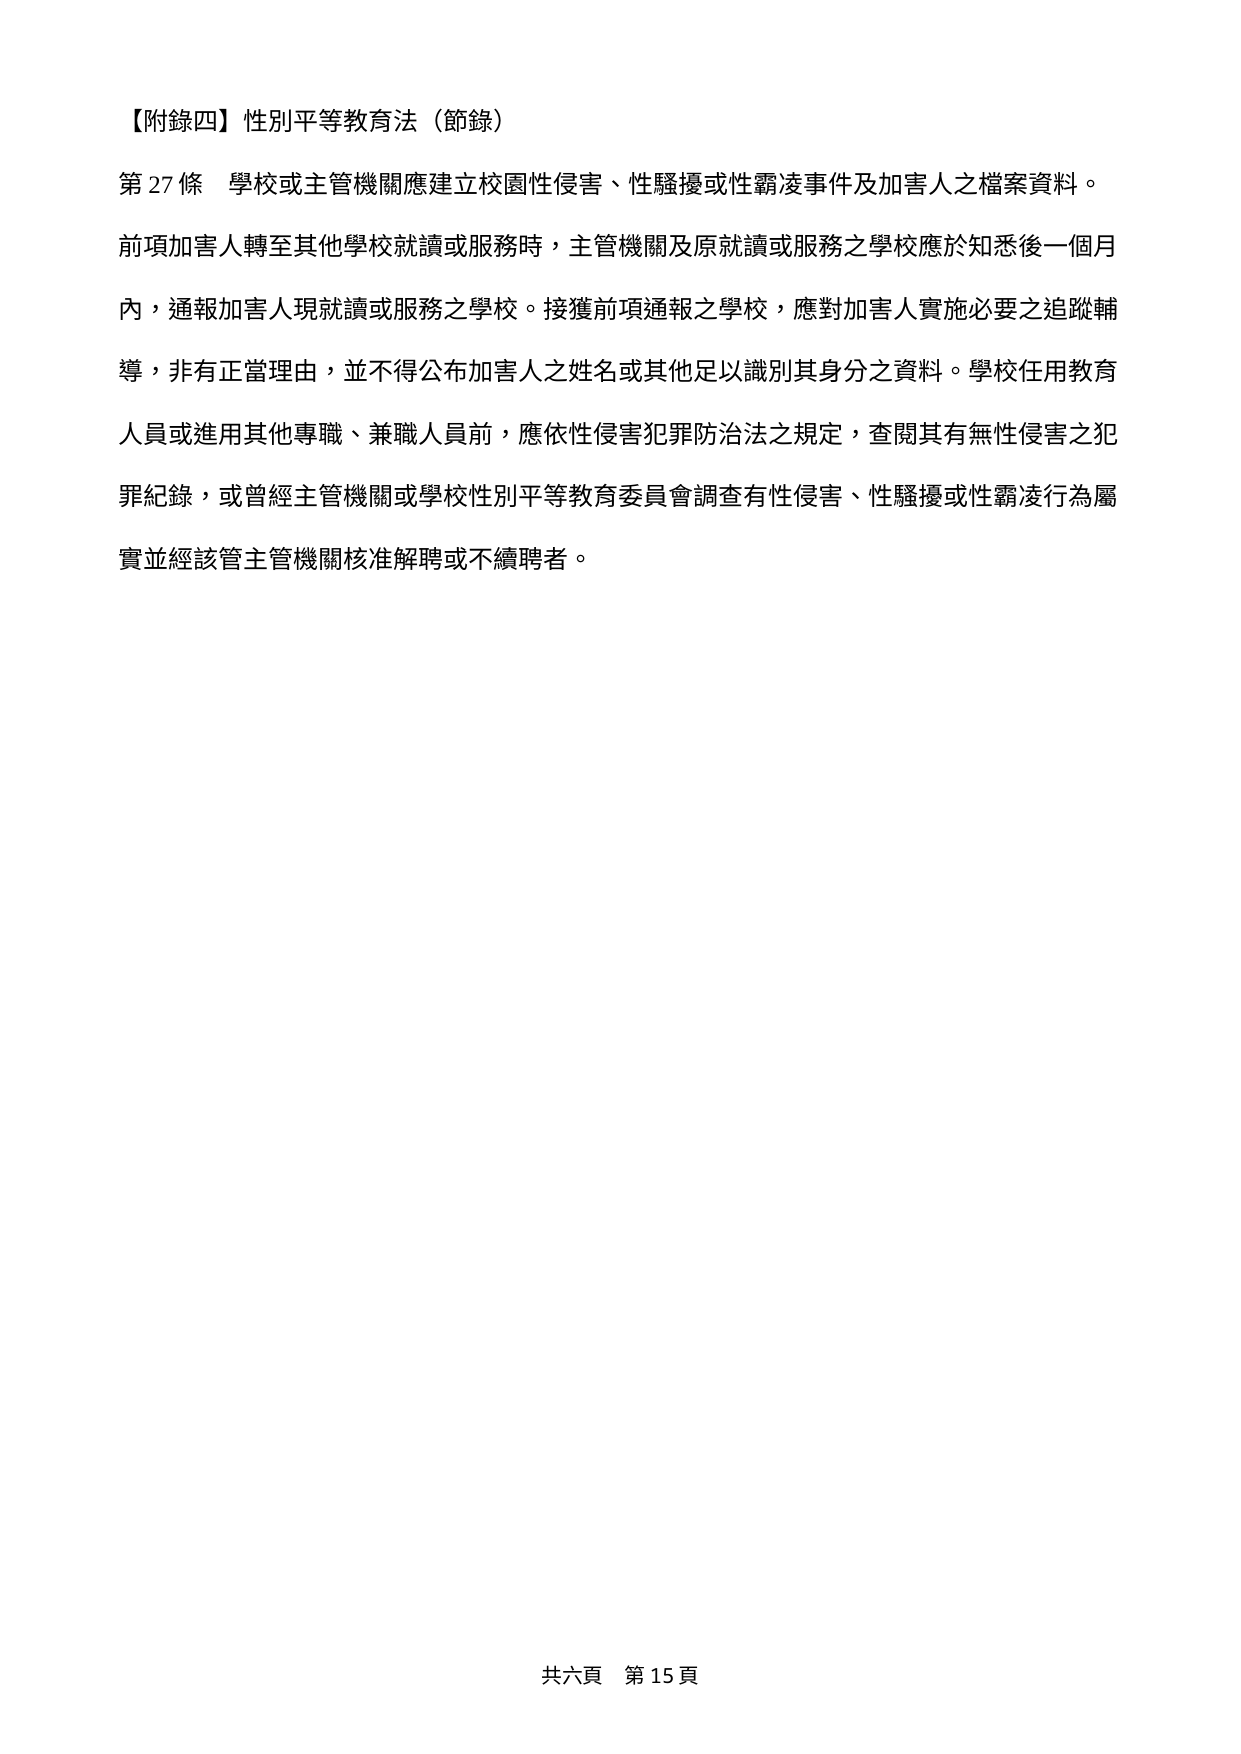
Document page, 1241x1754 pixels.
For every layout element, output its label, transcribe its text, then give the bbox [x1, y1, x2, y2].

text 第27條 學校或主管機關應建立校園性侵害、性騷擾或性霸凌事件及加害人之檔案資料。前項加害人轉至其他學校就讀或服務時，主管機關及原就讀或服務之學校應於知悉後一個月內，通報加害人現就讀或服務之學校。接獲前項通報之學校，應對加害人實施必要之追蹤輔導，非有正當理由，並不得公布加害人之姓名或其他足以識別其身分之資料。學校任用教育人員或進用其他專職、兼職人員前，應依性侵害犯罪防治法之規定，查閱其有無性侵害之犯罪紀錄，或曾經主管機關或學校性別平等教育委員會調查有性侵害、性騷擾或性霸凌行為屬實並經該管主管機關核准解聘或不續聘者。 [118, 141, 1122, 578]
text 【附錄四】性別平等教育法（節錄） [118, 78, 1122, 141]
